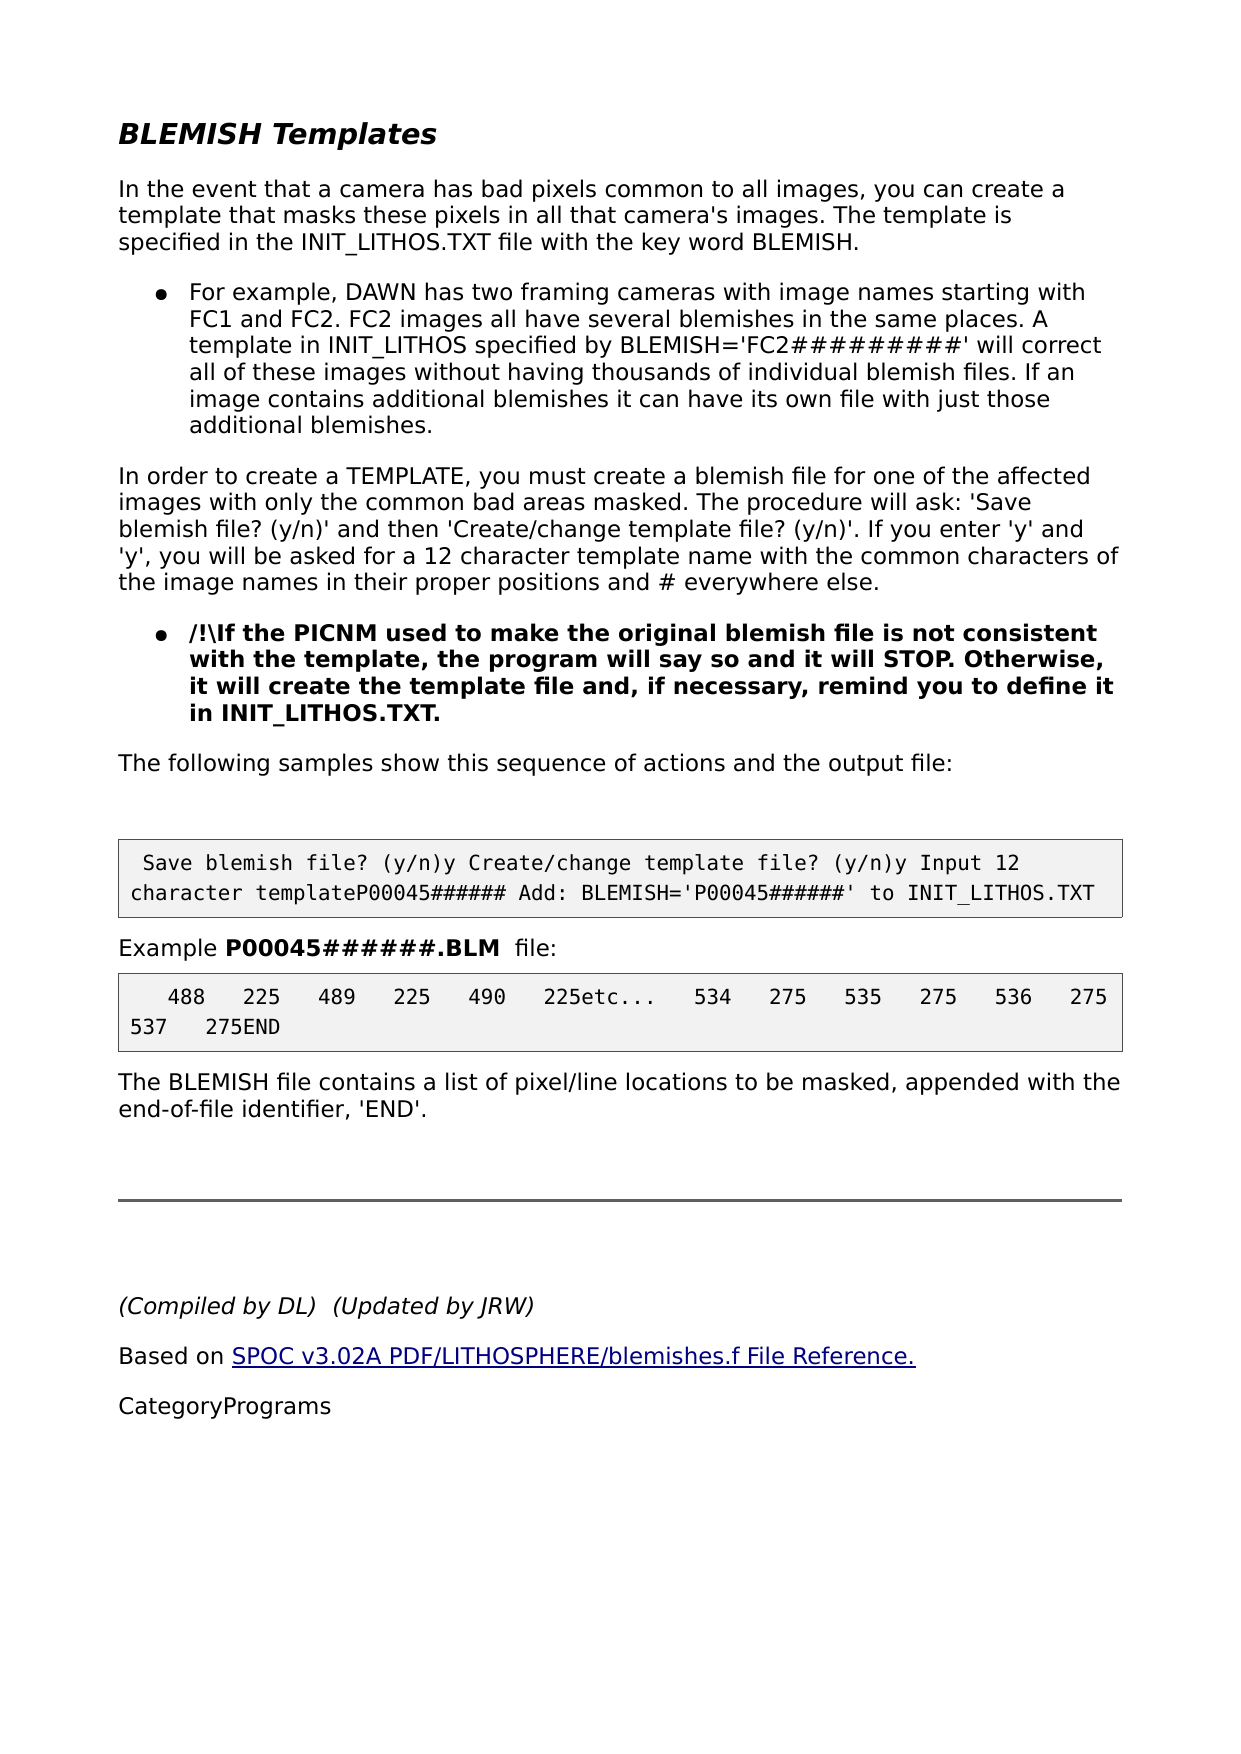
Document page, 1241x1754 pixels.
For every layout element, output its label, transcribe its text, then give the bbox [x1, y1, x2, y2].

text CategoryPrograms [118, 1393, 1122, 1420]
list For example, DAWN has two framing cameras with image names starting with FC1 and FC2. FC2 images all have several blemishes in the same places. A template in INIT_LITHOS specified by BLEMISH='FC2#########' will correct all of these images without having thousands of individual blemish files. If an image contains additional blemishes it can have its own file with just those additional blemishes. [153, 279, 1122, 439]
text The BLEMISH file contains a list of pixel/line locations to be masked, appended with the end-of-file identifier, 'END'. [118, 1069, 1122, 1123]
text 488 225 489 225 490 225etc... 534 275 535 275 536 275 537 275END [119, 974, 1122, 1051]
subtitle BLEMISH Templates [118, 118, 1122, 152]
text (Compiled by DL) (Updated by JRW) [118, 1293, 1122, 1320]
text In order to create a TEMPLATE, you must create a blemish file for one of the affected images with only the common bad areas masked. The procedure will ask: 'Save blemish file? (y/n)' and then 'Create/change template file? (y/n)'. If you enter 'y' and 'y', you will be asked for a 12 character template name with the common characters of the image names in their proper positions and # everywhere else. [118, 463, 1122, 596]
text The following samples show this sequence of actions and the output file: [118, 750, 1122, 777]
text Save blemish file? (y/n)y Create/change template file? (y/n)y Input 12 character templateP00045###### Add: BLEMISH='P00045######' to INIT_LITHOS.TXT [119, 840, 1122, 917]
text Example P00045######.BLM file: [118, 935, 1122, 961]
text Based on SPOC v3.02A PDF/LITHOSPHERE/blemishes.f File Reference. [118, 1343, 1122, 1370]
list /!\If the PICNM used to make the original blemish file is not consistent with the template, the program will say so and it will STOP. Otherwise, it will create the template file and, if necessary, remind you to define it in INIT_LITHOS.TXT. [153, 620, 1122, 726]
text In the event that a camera has bad pixels common to all images, you can create a template that masks these pixels in all that camera's images. The template is specified in the INIT_LITHOS.TXT file with the key word BLEMISH. [118, 176, 1122, 256]
